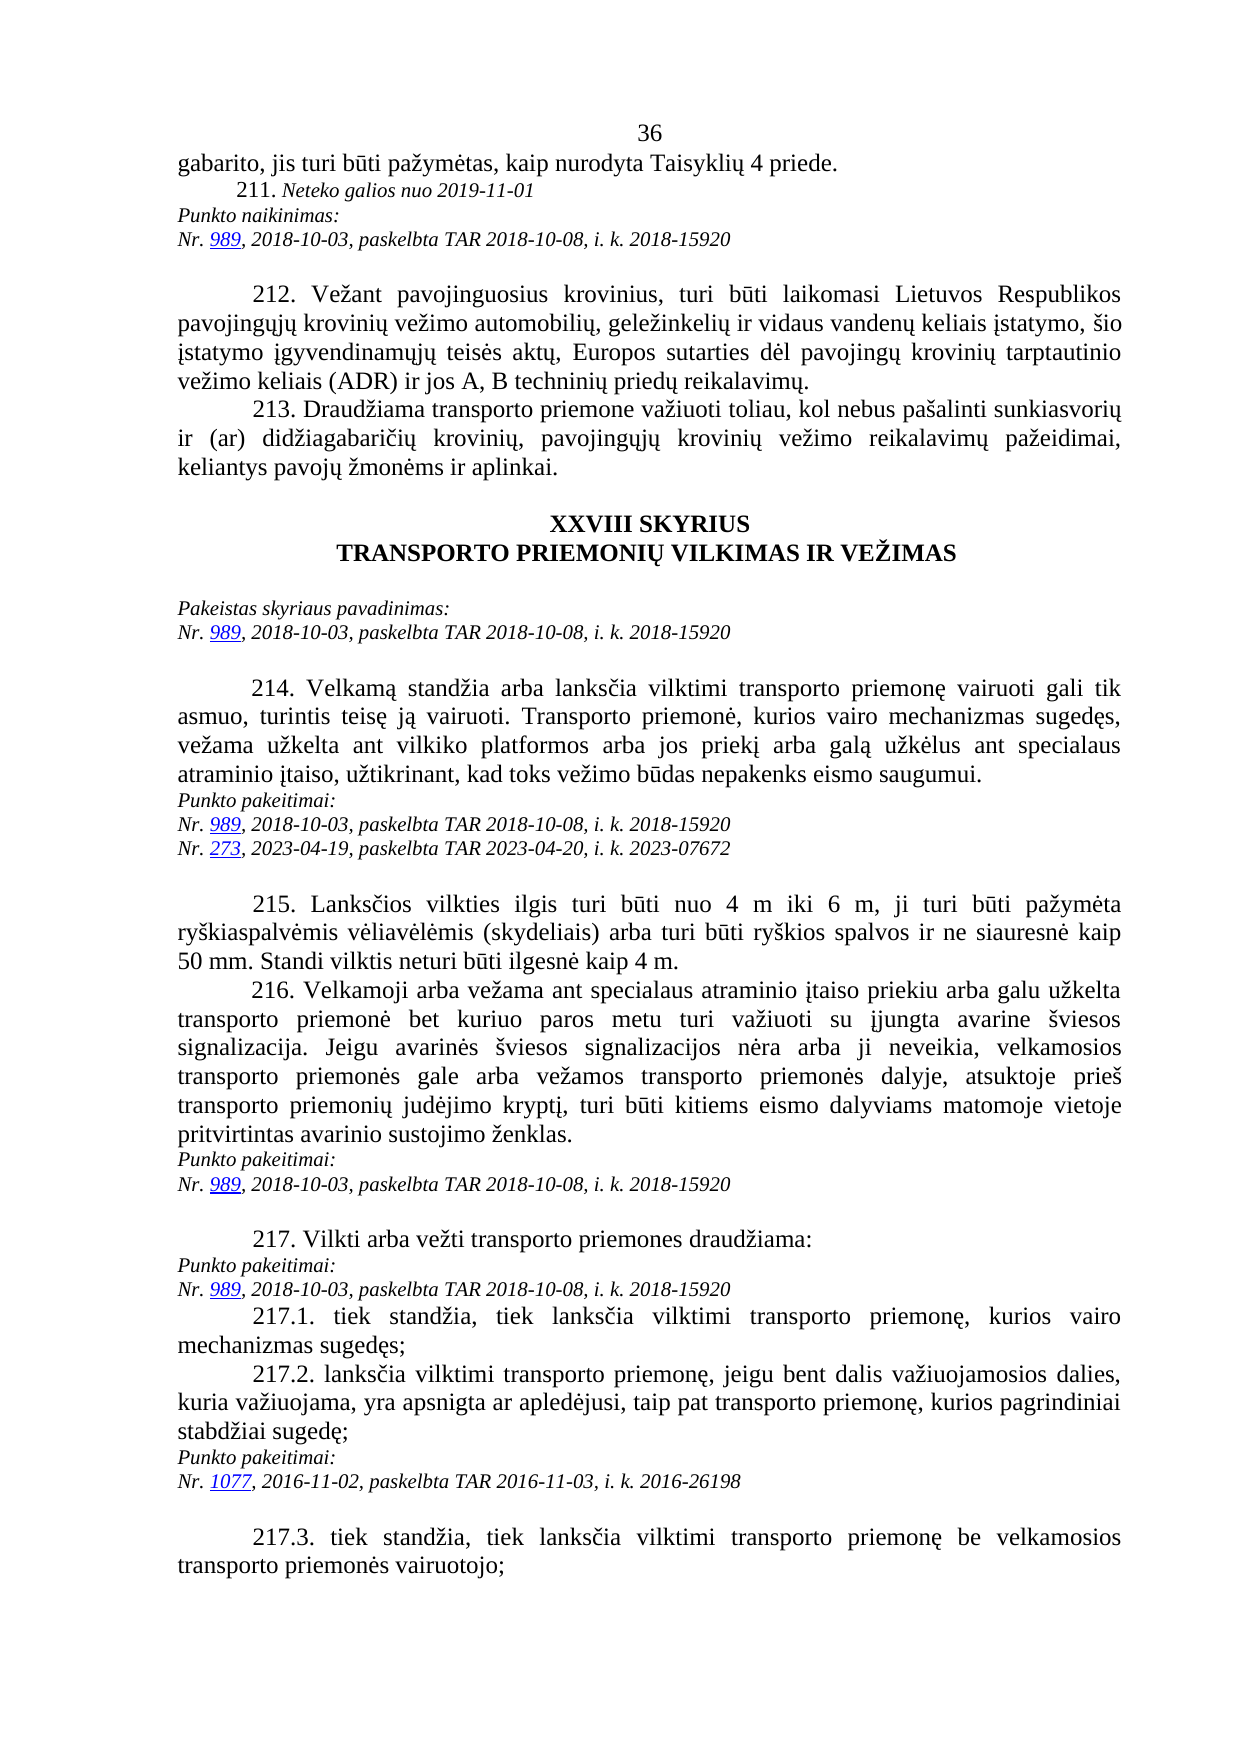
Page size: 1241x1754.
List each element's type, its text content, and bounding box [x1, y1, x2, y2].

text TRANSPORTO PRIEMONIŲ VILKIMAS IR VEŽIMAS [177, 538, 1122, 567]
text Nr. 989, 2018-10-03, paskelbta TAR 2018-10-08, i. k. 2018-15920 [177, 812, 1122, 836]
text Punkto pakeitimai: [177, 788, 1122, 812]
text 216. Velkamoji arba vežama ant specialaus atraminio įtaiso priekiu arba galu užkelta transporto priemonė bet kuriuo paros metu turi važiuoti su įjungta avarine šviesos signalizacija. Jeigu avarinės šviesos signalizacijos nėra arba ji neveikia, velkamosios transporto priemonės gale arba vežamos transporto priemonės dalyje, atsuktoje prieš transporto priemonių judėjimo kryptį, turi būti kitiems eismo dalyviams matomoje vietoje pritvirtintas avarinio sustojimo ženklas. [177, 975, 1122, 1147]
text 217.2. lanksčia vilktimi transporto priemonę, jeigu bent dalis važiuojamosios dalies, kuria važiuojama, yra apsnigta ar apledėjusi, taip pat transporto priemonę, kurios pagrindiniai stabdžiai sugedę; [177, 1359, 1122, 1445]
text Punkto naikinimas: [177, 203, 1122, 227]
text 215. Lanksčios vilkties ilgis turi būti nuo 4 m iki 6 m, ji turi būti pažymėta ryškiaspalvėmis vėliavėlėmis (skydeliais) arba turi būti ryškios spalvos ir ne siauresnė kaip 50 mm. Standi vilktis neturi būti ilgesnė kaip 4 m. [177, 889, 1122, 975]
text Punkto pakeitimai: [177, 1253, 1122, 1277]
text XXVIII SKYRIUS [177, 509, 1122, 538]
text 217. Vilkti arba vežti transporto priemones draudžiama: [177, 1224, 1122, 1253]
text Nr. 989, 2018-10-03, paskelbta TAR 2018-10-08, i. k. 2018-15920 [177, 1277, 1122, 1301]
text 213. Draudžiama transporto priemone važiuoti toliau, kol nebus pašalinti sunkiasvorių ir (ar) didžiagabaričių krovinių, pavojingųjų krovinių vežimo reikalavimų pažeidimai, keliantys pavojų žmonėms ir aplinkai. [177, 394, 1122, 481]
text Punkto pakeitimai: [177, 1445, 1122, 1469]
text Nr. 273, 2023-04-19, paskelbta TAR 2023-04-20, i. k. 2023-07672 [177, 836, 1122, 860]
text Nr. 989, 2018-10-03, paskelbta TAR 2018-10-08, i. k. 2018-15920 [177, 1171, 1122, 1196]
text 214. Velkamą standžia arba lanksčia vilktimi transporto priemonę vairuoti gali tik asmuo, turintis teisę ją vairuoti. Transporto priemonė, kurios vairo mechanizmas sugedęs, vežama užkelta ant vilkiko platformos arba jos priekį arba galą užkėlus ant specialaus atraminio įtaiso, užtikrinant, kad toks vežimo būdas nepakenks eismo saugumui. [177, 673, 1122, 788]
text Nr. 1077, 2016-11-02, paskelbta TAR 2016-11-03, i. k. 2016-26198 [177, 1469, 1122, 1493]
text Nr. 989, 2018-10-03, paskelbta TAR 2018-10-08, i. k. 2018-15920 [177, 620, 1122, 644]
text 212. Vežant pavojinguosius krovinius, turi būti laikomasi Lietuvos Respublikos pavojingųjų krovinių vežimo automobilių, geležinkelių ir vidaus vandenų keliais įstatymo, šio įstatymo įgyvendinamųjų teisės aktų, Europos sutarties dėl pavojingų krovinių tarptautinio vežimo keliais (ADR) ir jos A, B techninių priedų reikalavimų. [177, 279, 1122, 394]
text Pakeistas skyriaus pavadinimas: [177, 596, 1122, 620]
text Punkto pakeitimai: [177, 1147, 1122, 1171]
text 217.3. tiek standžia, tiek lanksčia vilktimi transporto priemonę be velkamosios transporto priemonės vairuotojo; [177, 1522, 1122, 1579]
text 211. Neteko galios nuo 2019-11-01 [177, 176, 1122, 203]
text 217.1. tiek standžia, tiek lanksčia vilktimi transporto priemonę, kurios vairo mechanizmas sugedęs; [177, 1301, 1122, 1359]
text gabarito, jis turi būti pažymėtas, kaip nurodyta Taisyklių 4 priede. [177, 148, 1122, 176]
text Nr. 989, 2018-10-03, paskelbta TAR 2018-10-08, i. k. 2018-15920 [177, 227, 1122, 251]
